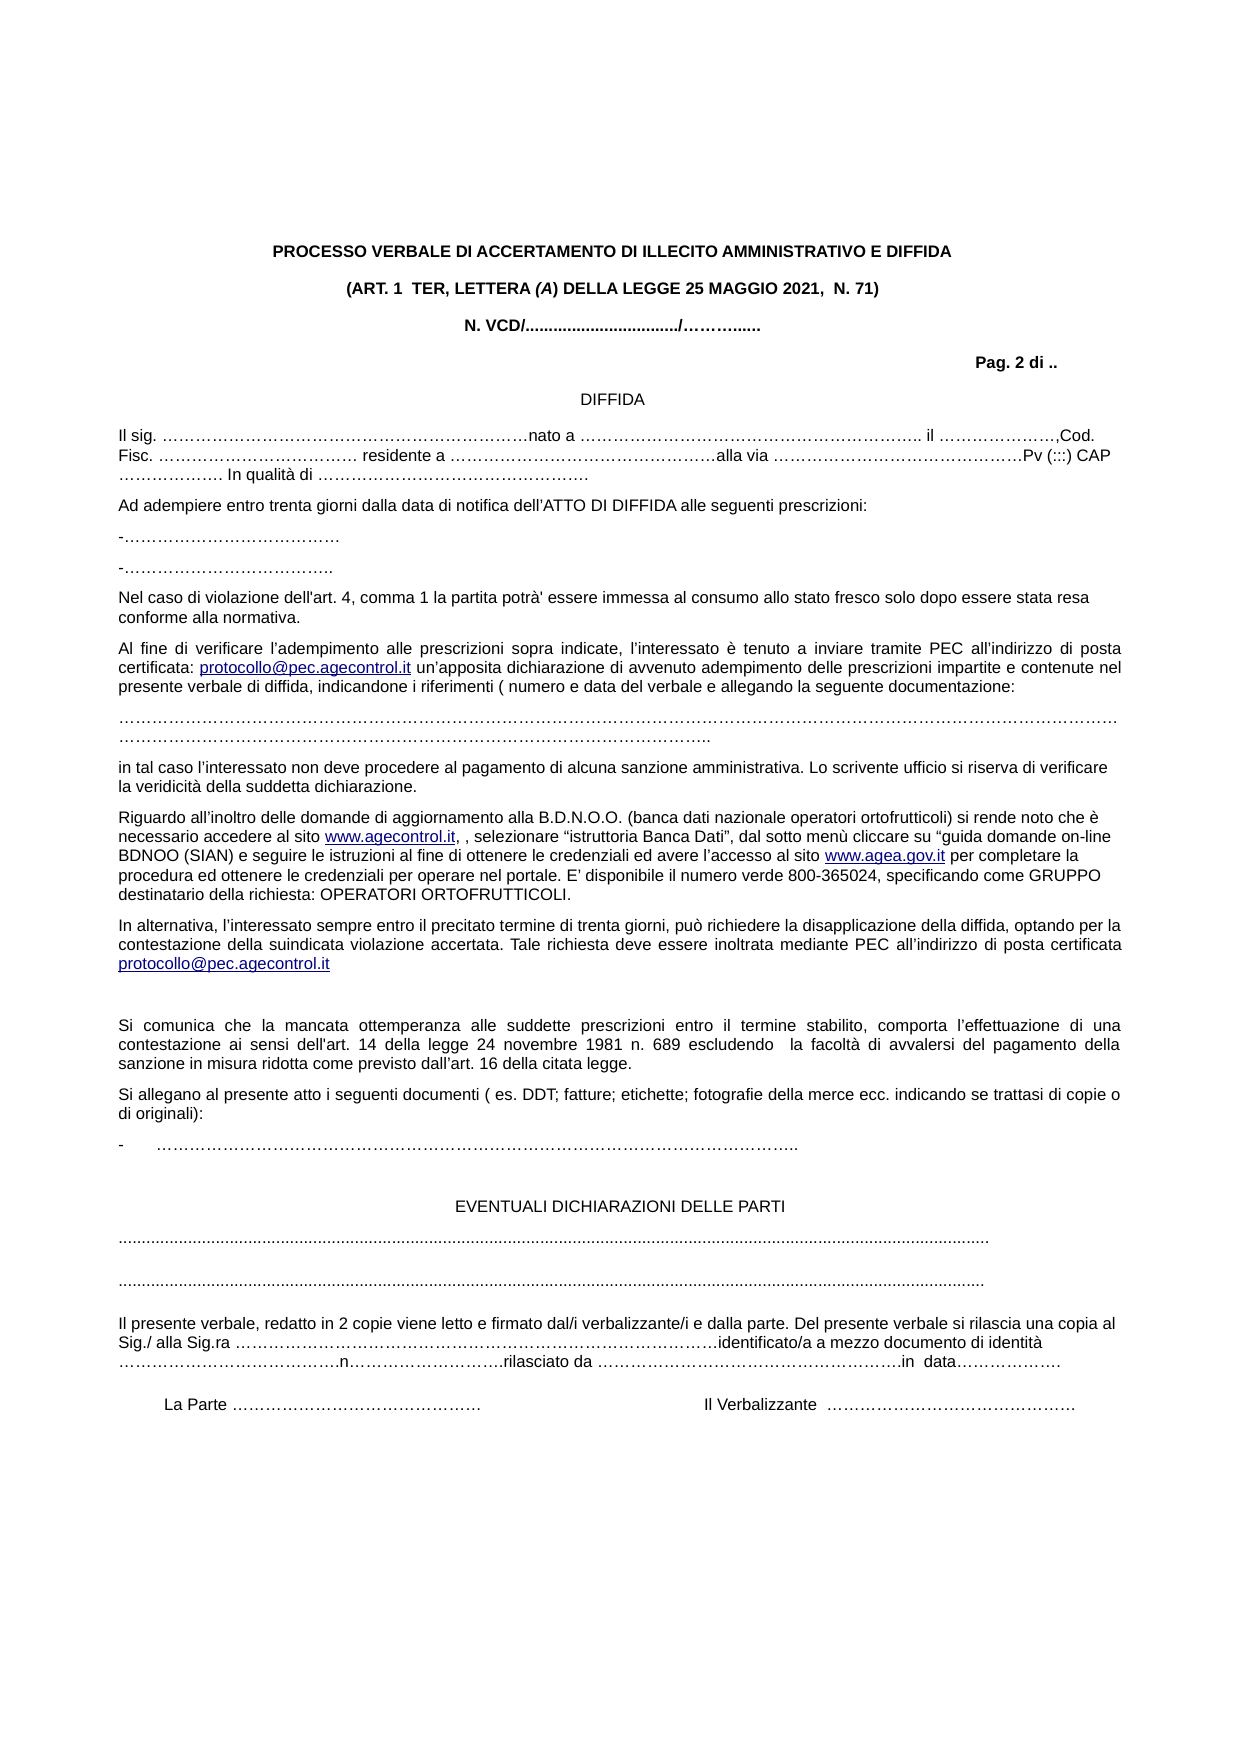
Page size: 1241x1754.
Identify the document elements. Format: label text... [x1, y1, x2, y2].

text -………………………………… [118, 526, 1122, 546]
text Processo Verbale di ACCERTAMENTO di illecito amministrativo E DIFFIDA [118, 242, 1107, 261]
text In alternativa, l’interessato sempre entro il precitato termine di trenta giorni, può richiedere la disapplicazione della diffida, optando per la contestazione della suindicata violazione accertata. Tale richiesta deve essere inoltrata mediante PEC all’indirizzo di posta certificata protocollo@pec.agecontrol.it [118, 916, 1122, 973]
text …………………………………………………………………………………………………………………………………………………………………………………………………………………………………………………………….. [118, 708, 1122, 746]
text in tal caso l’interessato non deve procedere al pagamento di alcuna sanzione amministrativa. Lo scrivente ufficio si riserva di verificare la veridicità della suddetta dichiarazione. [118, 758, 1122, 796]
text DIFFIDA [118, 389, 1107, 408]
text Riguardo all’inoltro delle domande di aggiornamento alla B.D.N.O.O. (banca dati nazionale operatori ortofrutticoli) si rende noto che è necessario accedere al sito www.agecontrol.it, , selezionare “istruttoria Banca Dati”, dal sotto menù cliccare su “guida domande on-line BDNOO (SIAN) e seguire le istruzioni al fine di ottenere le credenziali ed avere l’accesso al sito www.agea.gov.it per completare la procedura ed ottenere le credenziali per operare nel portale. E’ disponibile il numero verde 800-365024, specificando come GRUPPO destinatario della richiesta: OPERATORI ORTOFRUTTICOLI. [118, 808, 1122, 904]
text (art. 1 ter, lettera (a) della Legge 25 maggio 2021, n. 71) [118, 279, 1107, 298]
text ............................................................................................................................................................................................ [118, 1228, 1122, 1247]
text -……………………………….. [118, 557, 1122, 577]
text N. VCD/................................./………...... [118, 316, 1107, 335]
text EVENTUALI DICHIARAZIONI DELLE PARTI [118, 1197, 1122, 1216]
text Pag. 2 di .. [118, 352, 1107, 372]
text Si allegano al presente atto i seguenti documenti ( es. DDT; fatture; etichette; fotografie della merce ecc. indicando se trattasi di copie o di originali): [118, 1085, 1122, 1123]
text ........................................................................................................................................................................................... [118, 1271, 1122, 1290]
text Si comunica che la mancata ottemperanza alle suddette prescrizioni entro il termine stabilito, comporta l’effettuazione di una contestazione ai sensi dell'art. 14 della legge 24 novembre 1981 n. 689 escludendo la facoltà di avvalersi del pagamento della sanzione in misura ridotta come previsto dall’art. 16 della citata legge. [118, 1016, 1122, 1073]
list …………………………………………………………………………………………………….. [118, 1135, 1122, 1154]
text La Parte ……………………………………… Il Verbalizzante ……………………………………… [118, 1395, 1122, 1414]
text Il sig. …………………………………………………………nato a …………………………………………………….. il …………………,Cod. Fisc. ……………………………… residente a …………………………………………alla via ………………………………………Pv (:::) CAP ………………. In qualità di …………………………………………. [118, 426, 1122, 484]
text Ad adempiere entro trenta giorni dalla data di notifica dell’ATTO DI DIFFIDA alle seguenti prescrizioni: [118, 496, 1122, 515]
text Il presente verbale, redatto in 2 copie viene letto e firmato dal/i verbalizzante/i e dalla parte. Del presente verbale si rilascia una copia al Sig./ alla Sig.ra ……………………………………………………………………………identificato/a a mezzo documento di identità ………………………………….n……………………….rilasciato da ……………………………………………….in data………………. [118, 1313, 1122, 1371]
text Nel caso di violazione dell'art. 4, comma 1 la partita potrà' essere immessa al consumo allo stato fresco solo dopo essere stata resa conforme alla normativa. [118, 588, 1122, 627]
text Al fine di verificare l’adempimento alle prescrizioni sopra indicate, l’interessato è tenuto a inviare tramite PEC all’indirizzo di posta certificata: protocollo@pec.agecontrol.it un’apposita dichiarazione di avvenuto adempimento delle prescrizioni impartite e contenute nel presente verbale di diffida, indicandone i riferimenti ( numero e data del verbale e allegando la seguente documentazione: [118, 638, 1122, 696]
